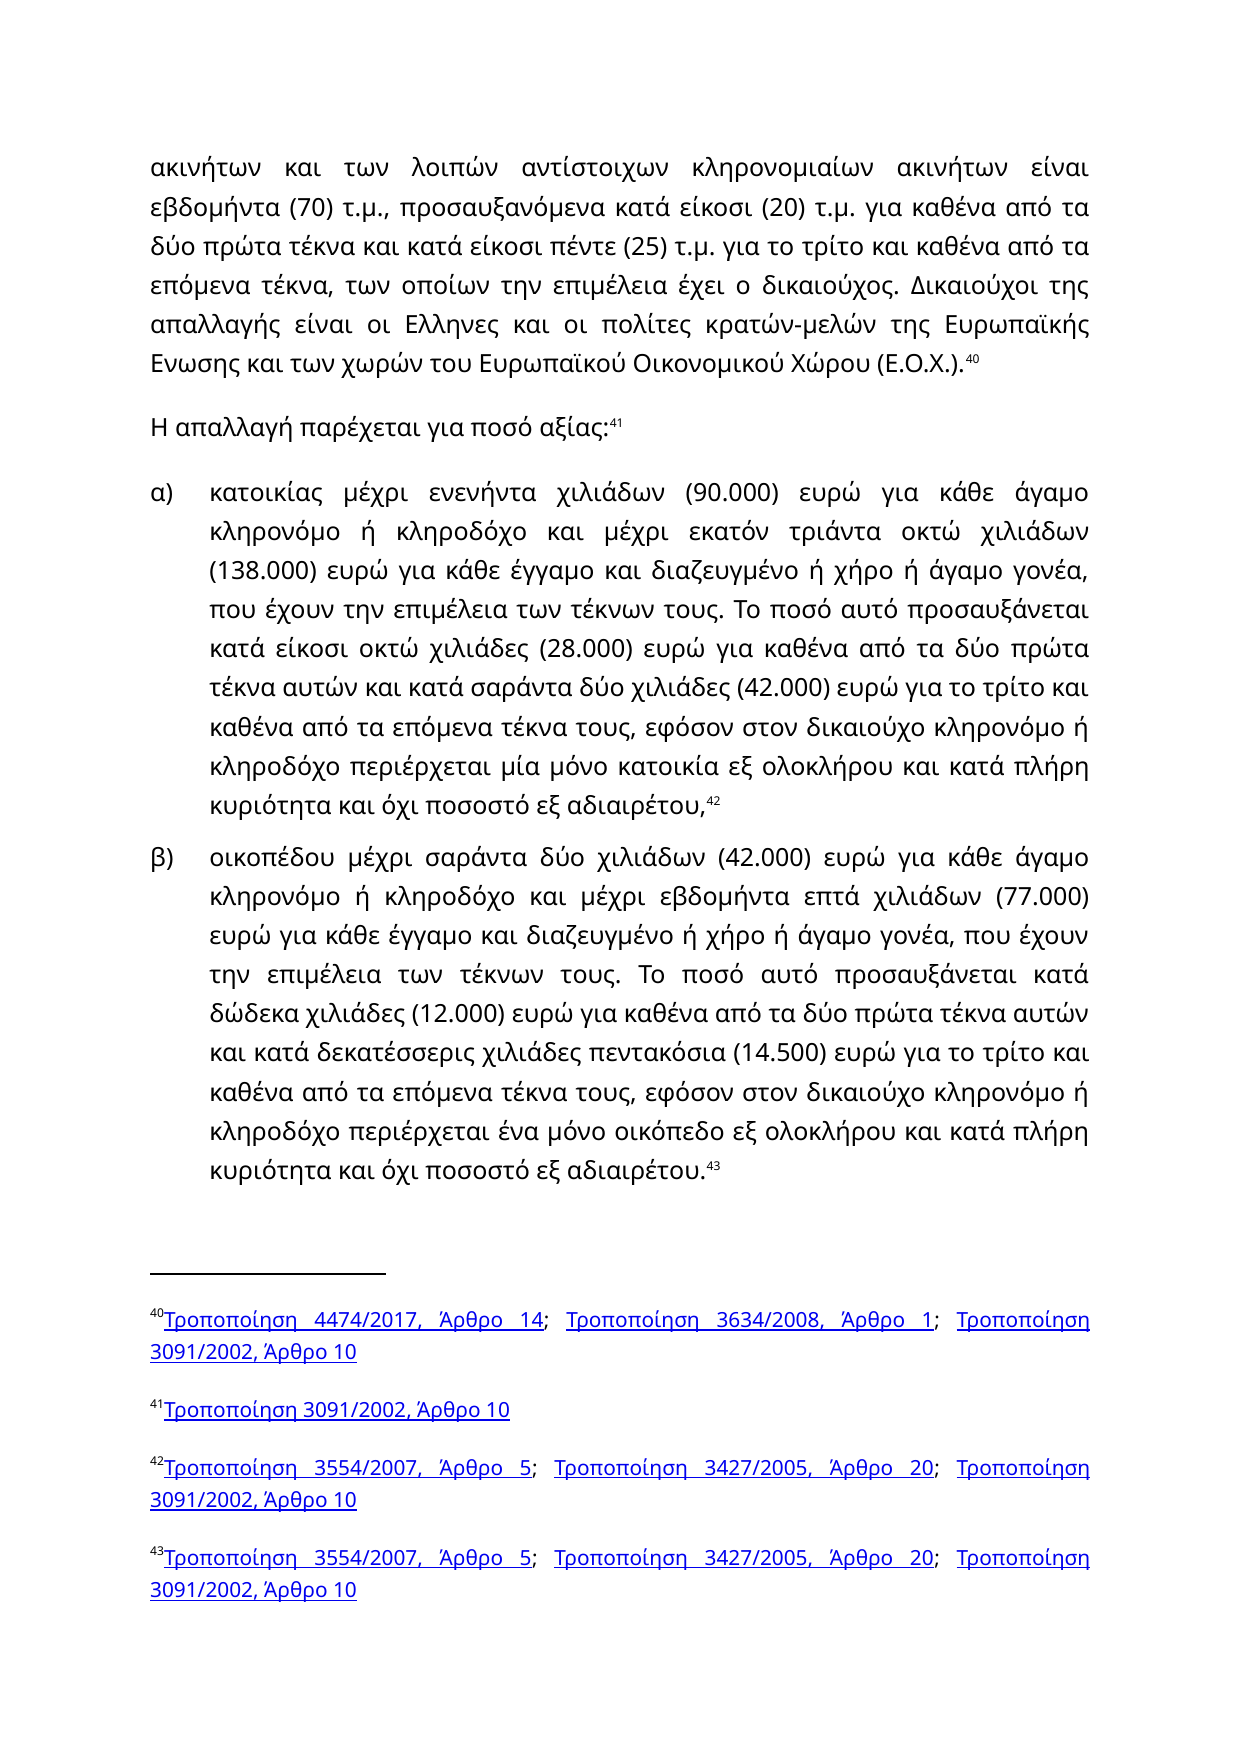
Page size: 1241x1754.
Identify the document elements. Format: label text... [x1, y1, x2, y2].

text Τροποποίηση 3091/2002, Άρθρο 10 [150, 1395, 1090, 1423]
list β) οικοπέδου μέχρι σαράντα δύο χιλιάδων (42.000) ευρώ για κάθε άγαμο κληρονόμο ή κληροδόχο και μέχρι εβδομήντα επτά χιλιάδων (77.000) ευρώ για κάθε έγγαμο και διαζευγμένο ή χήρο ή άγαμο γονέα, που έχουν την επιμέλεια των τέκνων τους. Το ποσό αυτό προσαυξάνεται κατά δώδεκα χιλιάδες (12.000) ευρώ για καθένα από τα δύο πρώτα τέκνα αυτών και κατά δεκατέσσερις χιλιάδες πεντακόσια (14.500) ευρώ για το τρίτο και καθένα από τα επόμενα τέκνα τους, εφόσον στον δικαιούχο κληρονόμο ή κληροδόχο περιέρχεται ένα μόνο οικόπεδο εξ ολοκλήρου και κατά πλήρη κυριότητα και όχι ποσοστό εξ αδιαιρέτου. [150, 839, 1090, 1187]
text Τροποποίηση 3554/2007, Άρθρο 5; Τροποποίηση 3427/2005, Άρθρο 20; Τροποποίηση 3091/2002, Άρθρο 10 [150, 1453, 1090, 1514]
list α) κατοικίας μέχρι ενενήντα χιλιάδων (90.000) ευρώ για κάθε άγαμο κληρονόμο ή κληροδόχο και μέχρι εκατόν τριάντα οκτώ χιλιάδων (138.000) ευρώ για κάθε έγγαμο και διαζευγμένο ή χήρο ή άγαμο γονέα, που έχουν την επιμέλεια των τέκνων τους. Το ποσό αυτό προσαυξάνεται κατά είκοσι οκτώ χιλιάδες (28.000) ευρώ για καθένα από τα δύο πρώτα τέκνα αυτών και κατά σαράντα δύο χιλιάδες (42.000) ευρώ για το τρίτο και καθένα από τα επόμενα τέκνα τους, εφόσον στον δικαιούχο κληρονόμο ή κληροδόχο περιέρχεται μία μόνο κατοικία εξ ολοκλήρου και κατά πλήρη κυριότητα και όχι ποσοστό εξ αδιαιρέτου, [150, 474, 1090, 822]
text Τροποποίηση 3554/2007, Άρθρο 5; Τροποποίηση 3427/2005, Άρθρο 20; Τροποποίηση 3091/2002, Άρθρο 10 [150, 1543, 1090, 1604]
text Τροποποίηση 4474/2017, Άρθρο 14; Τροποποίηση 3634/2008, Άρθρο 1; Τροποποίηση 3091/2002, Άρθρο 10 [150, 1305, 1090, 1366]
text ακινήτων και των λοιπών αντίστοιχων κληρονομιαίων ακινήτων είναι εβδομήντα (70) τ.μ., προσαυξανόμενα κατά είκοσι (20) τ.μ. για καθένα από τα δύο πρώτα τέκνα και κατά είκοσι πέντε (25) τ.μ. για το τρίτο και καθένα από τα επόμενα τέκνα, των οποίων την επιμέλεια έχει ο δικαιούχος. Δικαιούχοι της απαλλαγής είναι οι Ελληνες και οι πολίτες κρατών-μελών της Ευρωπαϊκής Ενωσης και των χωρών του Ευρωπαϊκού Οικονομικού Χώρου (Ε.Ο.Χ.). [150, 150, 1090, 380]
text Η απαλλαγή παρέχεται για ποσό αξίας: [150, 410, 1090, 444]
